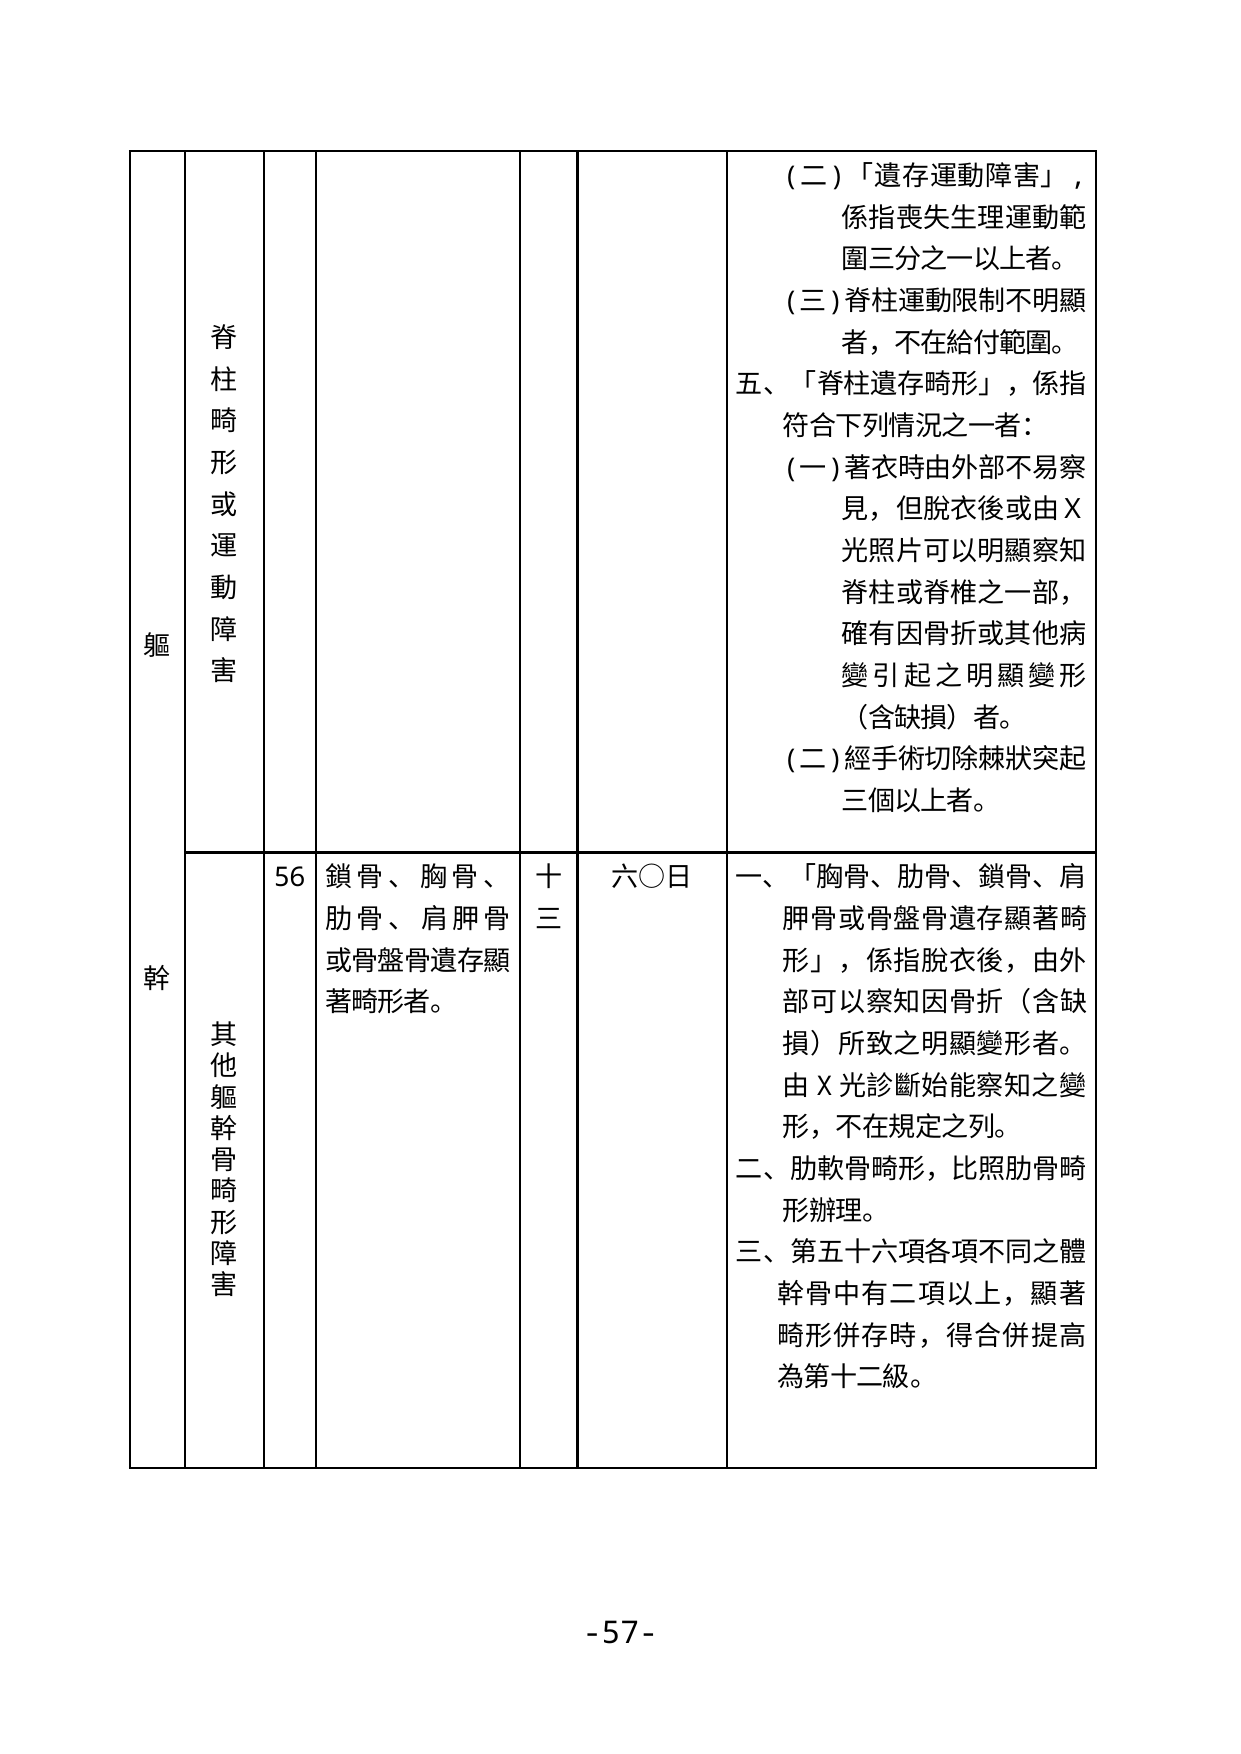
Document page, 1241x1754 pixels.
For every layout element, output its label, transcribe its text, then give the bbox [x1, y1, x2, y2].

table_cell [265, 152, 315, 851]
table_cell (二)「遺存運動障害」,係指喪失生理運動範圍三分之一以上者。 (三)脊柱運動限制不明顯者，不在給付範圍。 五、「脊柱遺存畸形」，係指符合下列情況之一者： (一)著衣時由外部不易察見，但脫衣後或由Ｘ光照片可以明顯察知脊柱或脊椎之一部，確有因骨折或其他病變引起之明顯變形（含缺損）者。 (二)經手術切除棘狀突起三個以上者。 [728, 152, 1095, 851]
table_cell 56 [265, 854, 315, 1467]
table_cell 六○日 [579, 854, 726, 1467]
table_cell 脊 柱 畸 形 或 運 動 障 害 [186, 152, 263, 851]
table_cell [317, 152, 519, 851]
table_cell [579, 152, 726, 851]
table_cell 其 他 軀 幹 骨 畸 形 障 害 [186, 854, 263, 1467]
table_cell 一、「胸骨、肋骨、鎖骨、肩胛骨或骨盤骨遺存顯著畸形」，係指脫衣後，由外部可以察知因骨折（含缺損）所致之明顯變形者。由X光診斷始能察知之變形，不在規定之列。 二、肋軟骨畸形，比照肋骨畸形辦理。 三、第五十六項各項不同之體幹骨中有二項以上，顯著畸形併存時，得合併提高為第十二級。 [728, 854, 1095, 1467]
table_cell 鎖骨、胸骨、肋骨、肩胛骨或骨盤骨遺存顯著畸形者。 [317, 854, 519, 1467]
table_cell 十三 [521, 854, 576, 1467]
table_cell [521, 152, 576, 851]
table_cell 軀 幹 [131, 152, 184, 1467]
